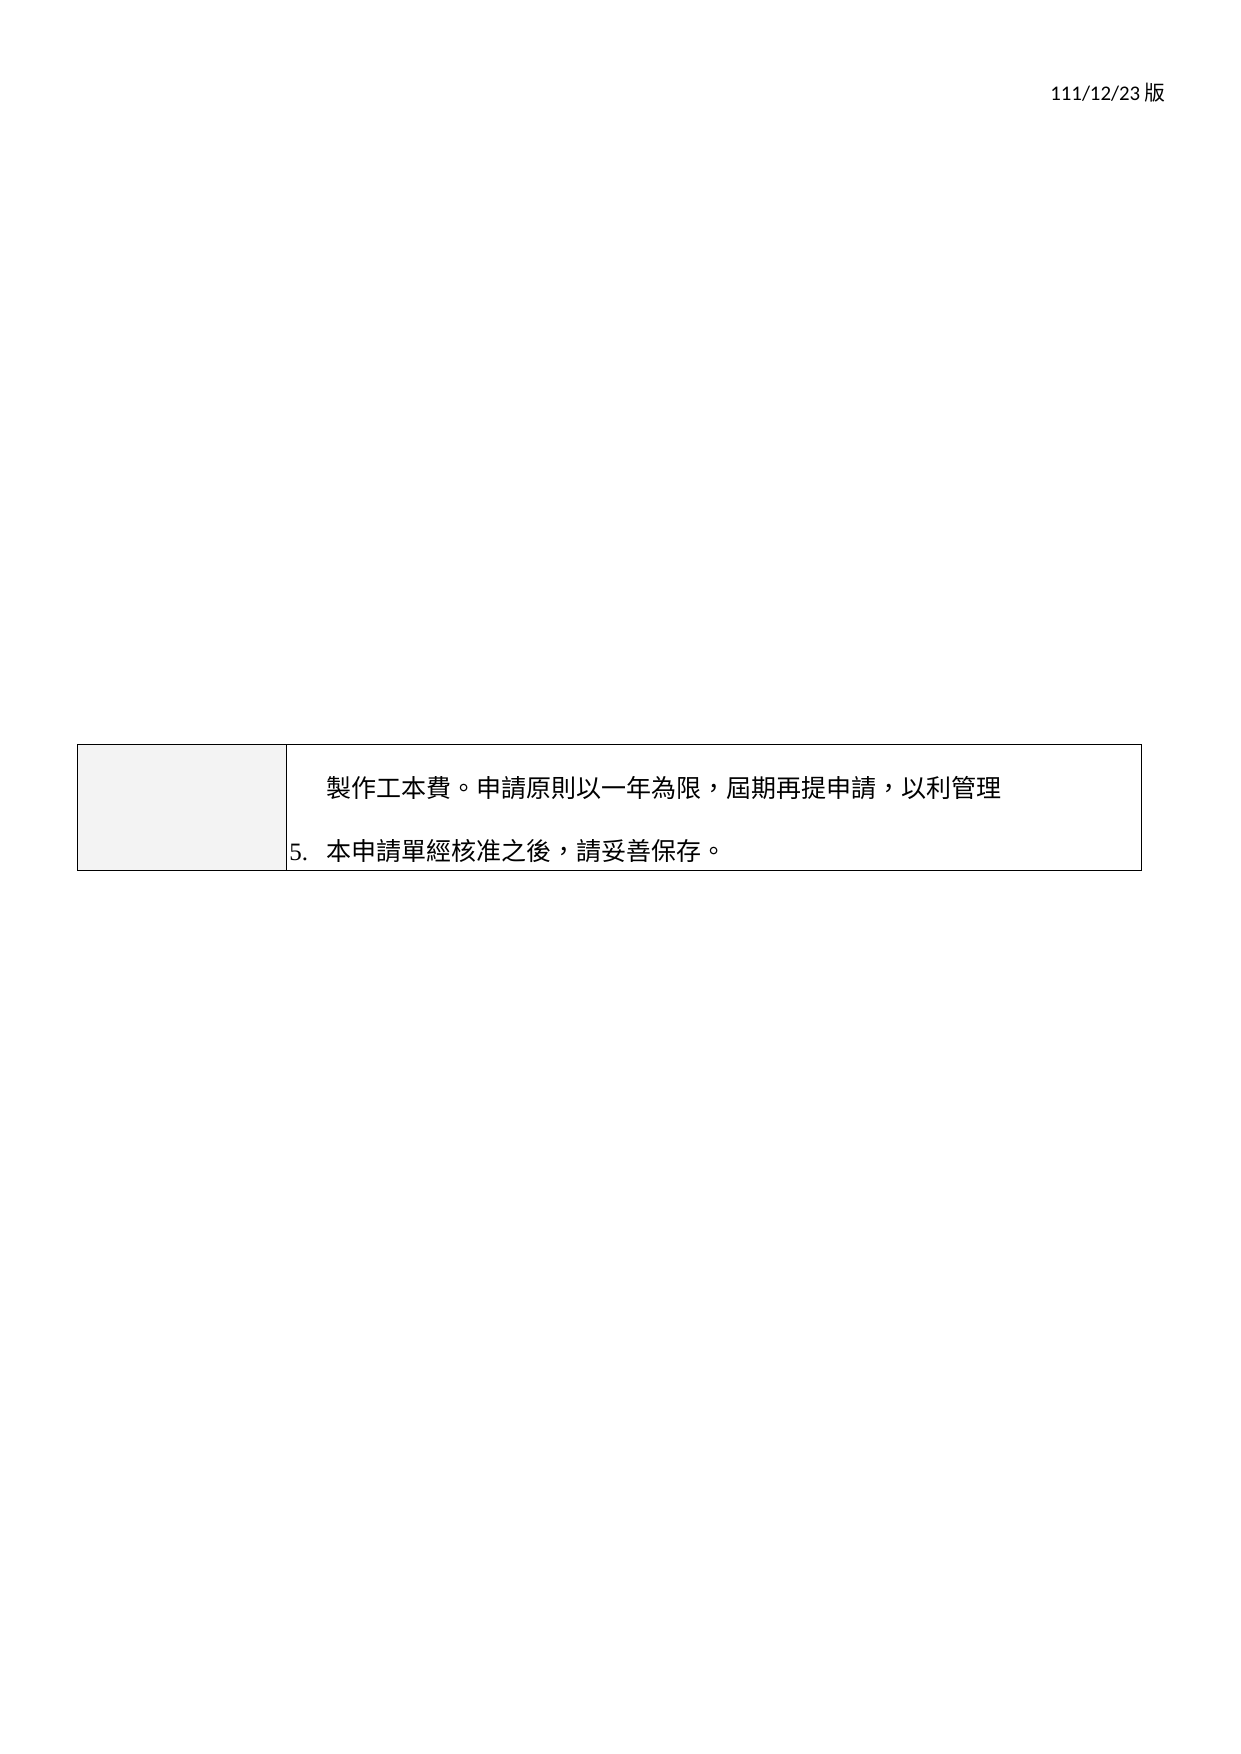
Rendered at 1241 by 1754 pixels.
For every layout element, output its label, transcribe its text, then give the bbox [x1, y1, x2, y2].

table_cell [78, 745, 286, 870]
table_cell 請自行下載表格向管控單位提出申請。 請詳述申請之原因及用途，已持有校內教職員工證及非產學研大樓進駐人員不得申請。 請務必填寫申請期限，若使用期限已過，請將臨時卡繳回。若需延長使用期限，需向管控單位提出申請。 申請人必須妥善保管臨時卡，若卡片遺失或人為損壞，將收取200元做為製作工本費。申請原則以一年為限，屆期再提申請，以利管理 本申請單經核准之後，請妥善保存。 [287, 745, 1141, 870]
